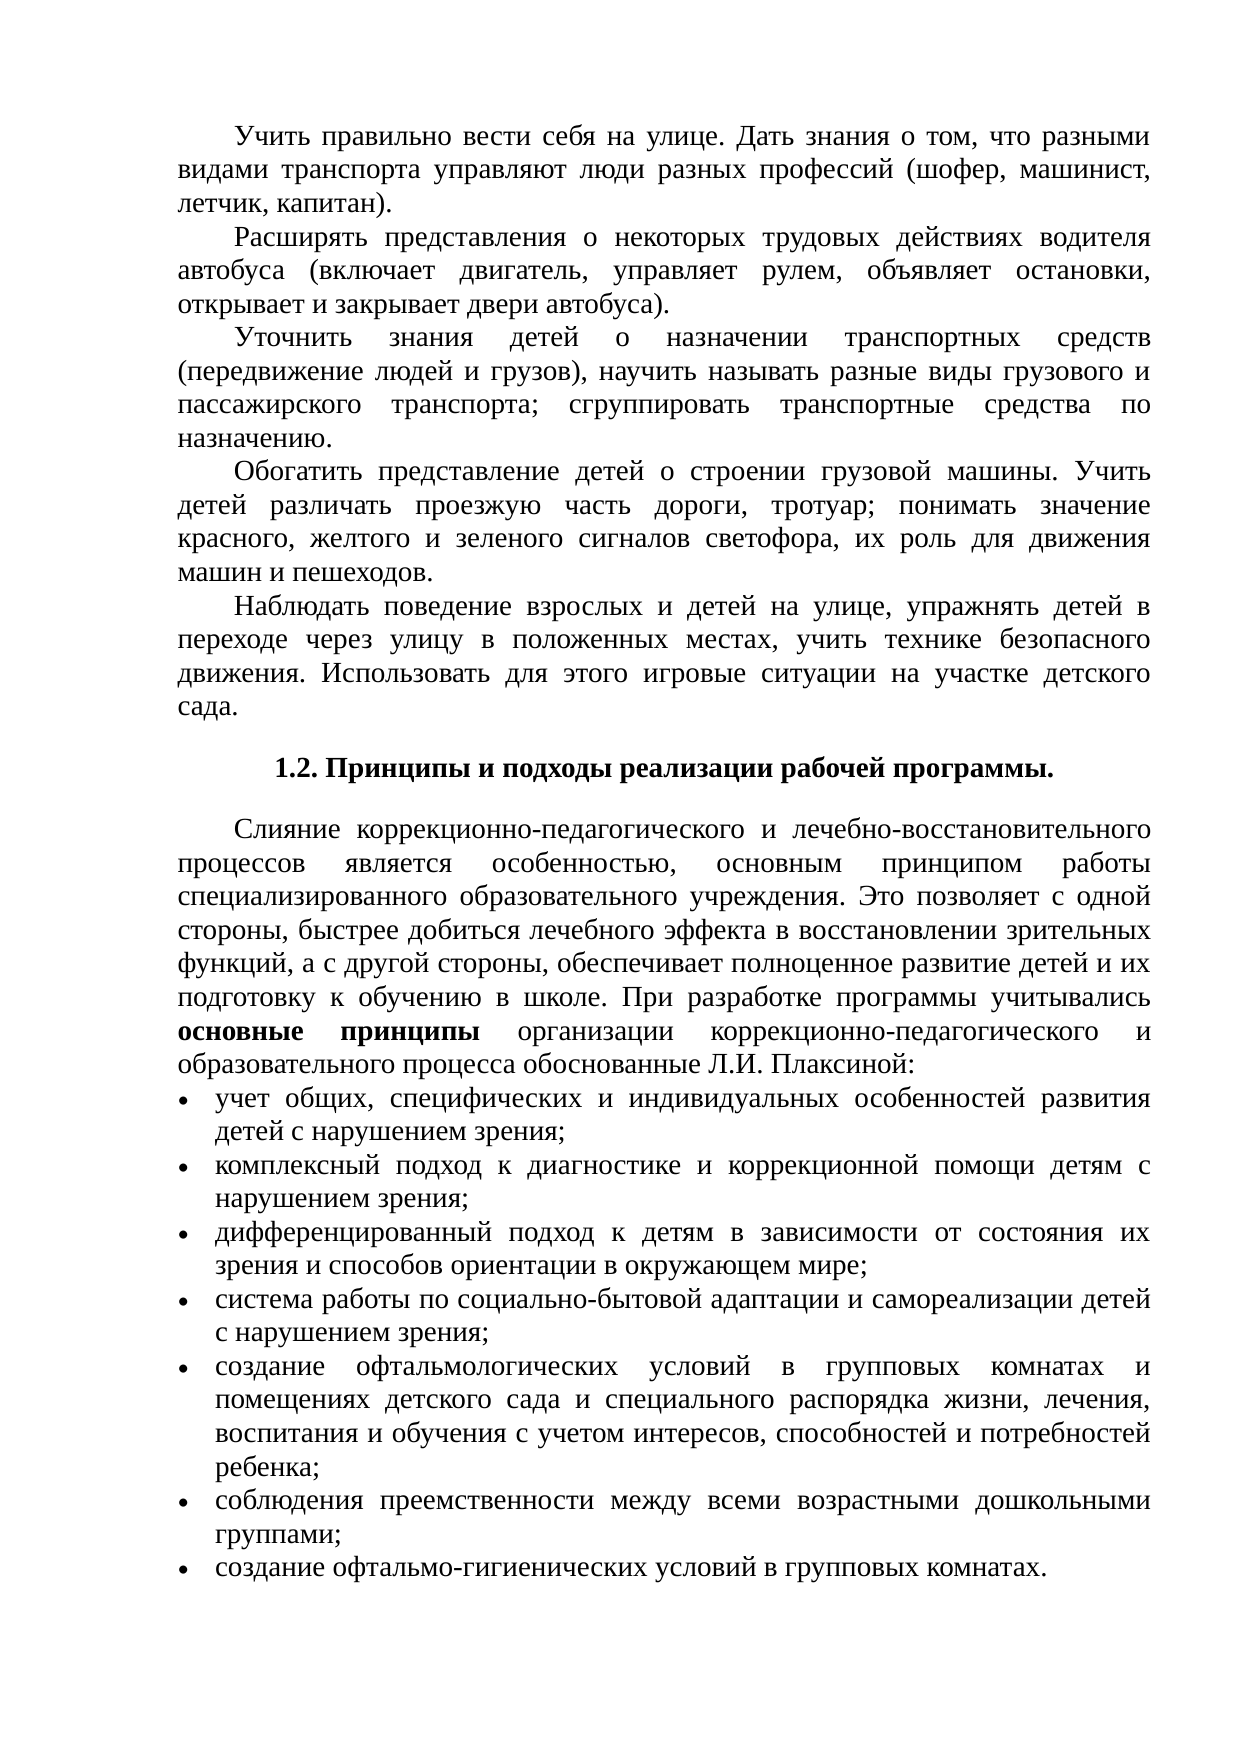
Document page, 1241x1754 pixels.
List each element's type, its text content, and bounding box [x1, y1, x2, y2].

list создание офтальмо-гигиенических условий в групповых комнатах. [177, 1549, 1152, 1583]
text Расширять представления о некоторых трудовых действиях водителя автобуса (включает двигатель, управляет рулем, объявляет остановки, открывает и закрывает двери автобуса). [177, 219, 1152, 319]
text Слияние коррекционно-педагогического и лечебно-восстановительного процессов является особенностью, основным принципом работы специализированного образовательного учреждения. Это позволяет с одной стороны, быстрее добиться лечебного эффекта в восстановлении зрительных функций, а с другой стороны, обеспечивает полноценное развитие детей и их подготовку к обучению в школе. При разработке программы учитывались основные принципы организации коррекционно-педагогического и образовательного процесса обоснованные Л.И. Плаксиной: [177, 811, 1152, 1080]
list создание офтальмологических условий в групповых комнатах и помещениях детского сада и специального распорядка жизни, лечения, воспитания и обучения с учетом интересов, способностей и потребностей ребенка; [177, 1348, 1152, 1482]
text 1.2. Принципы и подходы реализации рабочей программы. [177, 750, 1152, 783]
text Наблюдать поведение взрослых и детей на улице, упражнять детей в переходе через улицу в положенных местах, учить технике безопасного движения. Использовать для этого игровые ситуации на участке детского сада. [177, 588, 1152, 722]
list дифференцированный подход к детям в зависимости от состояния их зрения и способов ориентации в окружающем мире; [177, 1214, 1152, 1281]
list соблюдения преемственности между всеми возрастными дошкольными группами; [177, 1482, 1152, 1549]
text Уточнить знания детей о назначении транспортных средств (передвижение людей и грузов), научить называть разные виды грузового и пассажирского транспорта; сгруппировать транспортные средства по назначению. [177, 319, 1152, 453]
text Учить правильно вести себя на улице. Дать знания о том, что разными видами транспорта управляют люди разных профессий (шофер, машинист, летчик, капитан). [177, 118, 1152, 219]
list учет общих, специфических и индивидуальных особенностей развития детей с нарушением зрения; [177, 1080, 1152, 1147]
list система работы по социально-бытовой адаптации и самореализации детей с нарушением зрения; [177, 1281, 1152, 1348]
text Обогатить представление детей о строении грузовой машины. Учить детей различать проезжую часть дороги, тротуар; понимать значение красного, желтого и зеленого сигналов светофора, их роль для движения машин и пешеходов. [177, 453, 1152, 588]
list комплексный подход к диагностике и коррекционной помощи детям с нарушением зрения; [177, 1147, 1152, 1214]
